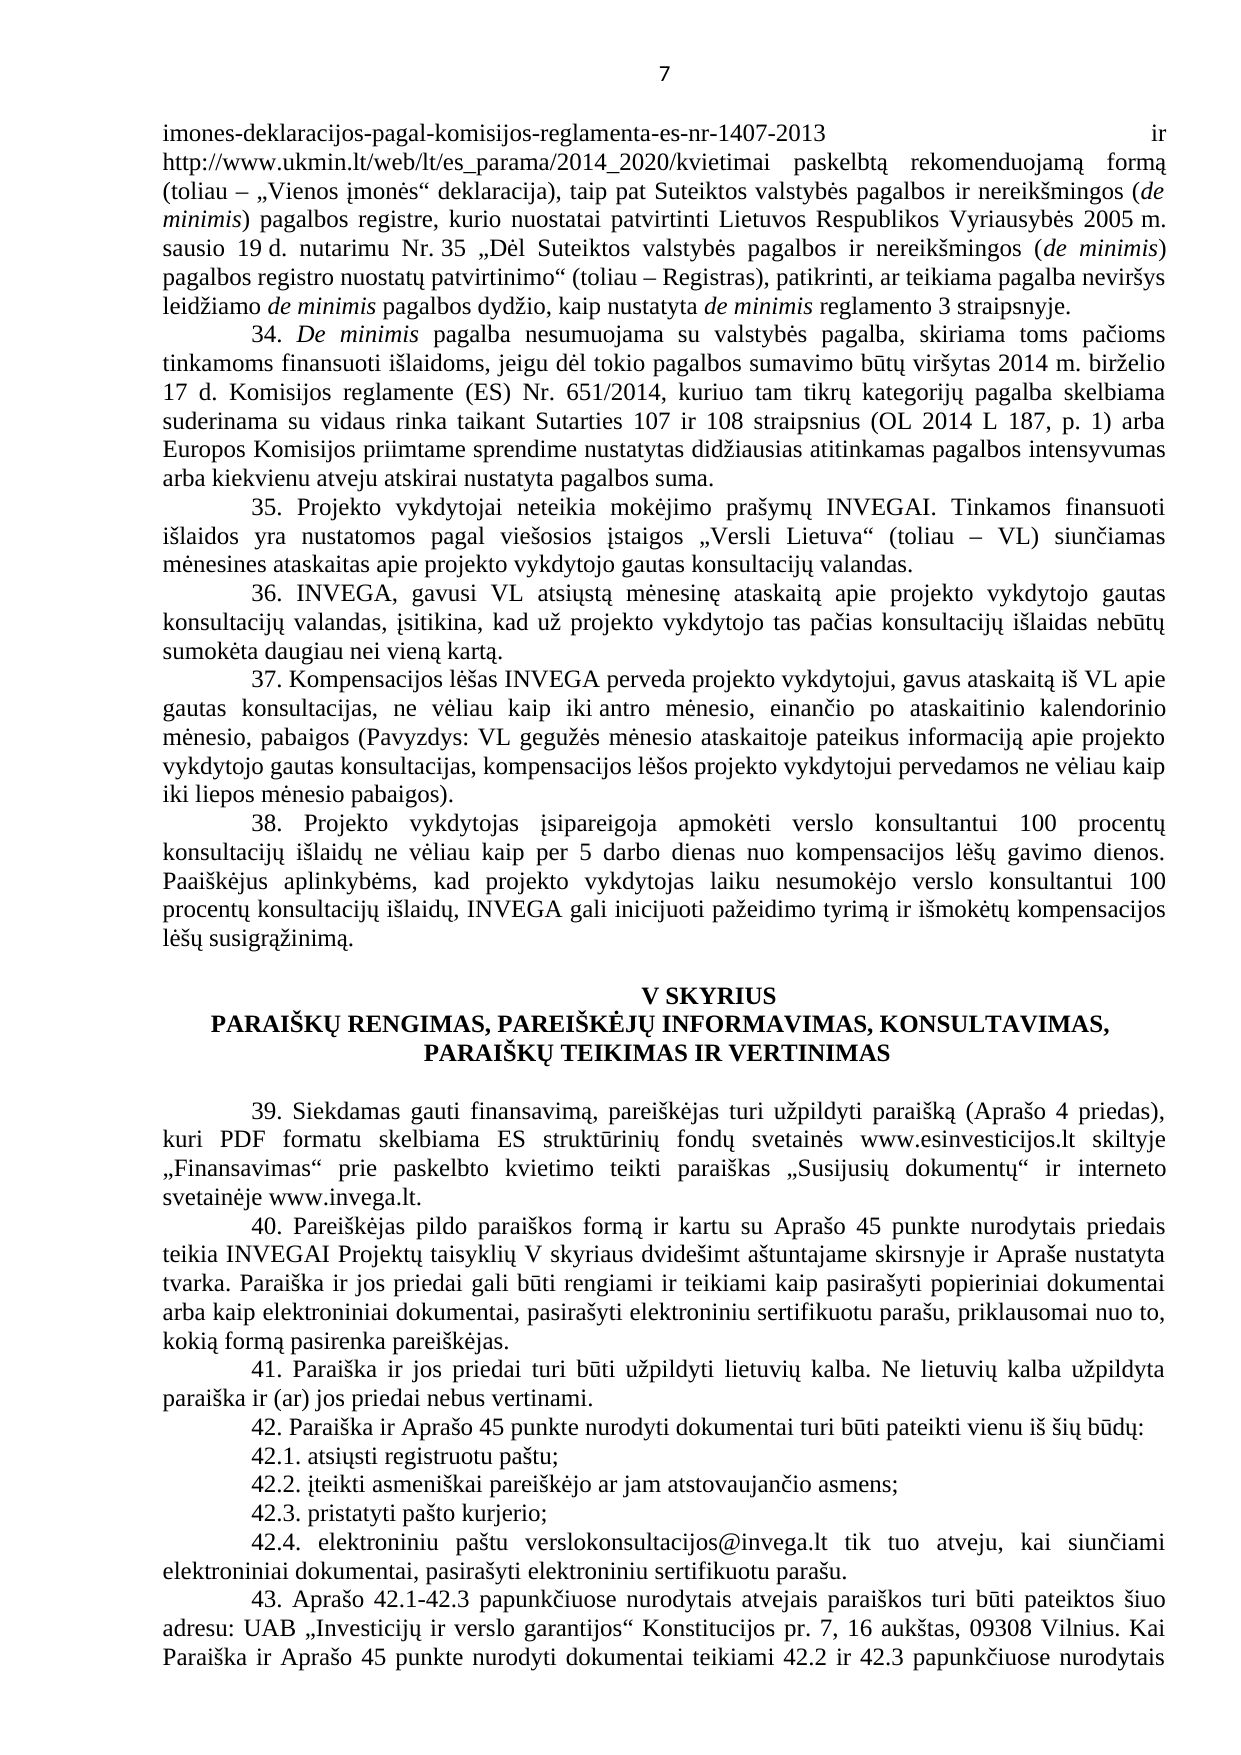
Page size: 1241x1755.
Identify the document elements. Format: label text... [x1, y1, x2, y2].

text 43. Aprašo 42.1-42.3 papunkčiuose nurodytais atvejais paraiškos turi būti pateiktos šiuo adresu: UAB „Investicijų ir verslo garantijos“ Konstitucijos pr. 7, 16 aukštas, 09308 Vilnius. Kai Paraiška ir Aprašo 45 punkte nurodyti dokumentai teikiami 42.2 ir 42.3 papunkčiuose nurodytais [162, 1584, 1166, 1671]
text 37. Kompensacijos lėšas INVEGA perveda projekto vykdytojui, gavus ataskaitą iš VL apie gautas konsultacijas, ne vėliau kaip iki antro mėnesio, einančio po ataskaitinio kalendorinio mėnesio, pabaigos (Pavyzdys: VL gegužės mėnesio ataskaitoje pateikus informaciją apie projekto vykdytojo gautas konsultacijas, kompensacijos lėšos projekto vykdytojui pervedamos ne vėliau kaip iki liepos mėnesio pabaigos). [162, 664, 1166, 808]
text 34. De minimis pagalba nesumuojama su valstybės pagalba, skiriama toms pačioms tinkamoms finansuoti išlaidoms, jeigu dėl tokio pagalbos sumavimo būtų viršytas 2014 m. birželio 17 d. Komisijos reglamente (ES) Nr. 651/2014, kuriuo tam tikrų kategorijų pagalba skelbiama suderinama su vidaus rinka taikant Sutarties 107 ir 108 straipsnius (OL 2014 L 187, p. 1) arba Europos Komisijos priimtame sprendime nustatytas didžiausias atitinkamas pagalbos intensyvumas arba kiekvienu atveju atskirai nustatyta pagalbos suma. [162, 319, 1166, 492]
text 36. INVEGA, gavusi VL atsiųstą mėnesinę ataskaitą apie projekto vykdytojo gautas konsultacijų valandas, įsitikina, kad už projekto vykdytojo tas pačias konsultacijų išlaidas nebūtų sumokėta daugiau nei vieną kartą. [162, 578, 1166, 664]
text 42.2. įteikti asmeniškai pareiškėjo ar jam atstovaujančio asmens; [162, 1469, 1166, 1498]
text imones-deklaracijos-pagal-komisijos-reglamenta-es-nr-1407-2013 ir http://www.ukmin.lt/web/lt/es_parama/2014_2020/kvietimai paskelbtą rekomenduojamą formą (toliau – „Vienos įmonės“ deklaracija), taip pat Suteiktos valstybės pagalbos ir nereikšmingos (de minimis) pagalbos registre, kurio nuostatai patvirtinti Lietuvos Respublikos Vyriausybės 2005 m. sausio 19 d. nutarimu Nr. 35 „Dėl Suteiktos valstybės pagalbos ir nereikšmingos (de minimis) pagalbos registro nuostatų patvirtinimo“ (toliau – Registras), patikrinti, ar teikiama pagalba neviršys leidžiamo de minimis pagalbos dydžio, kaip nustatyta de minimis reglamento 3 straipsnyje. [162, 118, 1166, 319]
text 38. Projekto vykdytojas įsipareigoja apmokėti verslo konsultantui 100 procentų konsultacijų išlaidų ne vėliau kaip per 5 darbo dienas nuo kompensacijos lėšų gavimo dienos. Paaiškėjus aplinkybėms, kad projekto vykdytojas laiku nesumokėjo verslo konsultantui 100 procentų konsultacijų išlaidų, INVEGA gali inicijuoti pažeidimo tyrimą ir išmokėtų kompensacijos lėšų susigrąžinimą. [162, 808, 1166, 952]
text 42.3. pristatyti pašto kurjerio; [162, 1498, 1166, 1527]
text 42.4. elektroniniu paštu verslokonsultacijos@invega.lt tik tuo atveju, kai siunčiami elektroniniai dokumentai, pasirašyti elektroniniu sertifikuotu parašu. [162, 1527, 1166, 1584]
text 41. Paraiška ir jos priedai turi būti užpildyti lietuvių kalba. Ne lietuvių kalba užpildyta paraiška ir (ar) jos priedai nebus vertinami. [162, 1354, 1166, 1412]
text 42. Paraiška ir Aprašo 45 punkte nurodyti dokumentai turi būti pateikti vienu iš šių būdų: [162, 1412, 1166, 1441]
text 35. Projekto vykdytojai neteikia mokėjimo prašymų INVEGAI. Tinkamos finansuoti išlaidos yra nustatomos pagal viešosios įstaigos „Versli Lietuva“ (toliau – VL) siunčiamas mėnesines ataskaitas apie projekto vykdytojo gautas konsultacijų valandas. [162, 492, 1166, 578]
text PARAIŠKŲ RENGIMAS, PAREIŠKĖJŲ INFORMAVIMAS, KONSULTAVIMAS, PARAIŠKŲ TEIKIMAS IR VERTINIMAS [162, 1009, 1152, 1067]
text 42.1. atsiųsti registruotu paštu; [162, 1441, 1166, 1469]
text V SKYRIUS [162, 981, 1166, 1009]
text 39. Siekdamas gauti finansavimą, pareiškėjas turi užpildyti paraišką (Aprašo 4 priedas), kuri PDF formatu skelbiama ES struktūrinių fondų svetainės www.esinvesticijos.lt skiltyje „Finansavimas“ prie paskelbto kvietimo teikti paraiškas „Susijusių dokumentų“ ir interneto svetainėje www.invega.lt. [162, 1096, 1166, 1211]
text 40. Pareiškėjas pildo paraiškos formą ir kartu su Aprašo 45 punkte nurodytais priedais teikia INVEGAI Projektų taisyklių V skyriaus dvidešimt aštuntajame skirsnyje ir Apraše nustatyta tvarka. Paraiška ir jos priedai gali būti rengiami ir teikiami kaip pasirašyti popieriniai dokumentai arba kaip elektroniniai dokumentai, pasirašyti elektroniniu sertifikuotu parašu, priklausomai nuo to, kokią formą pasirenka pareiškėjas. [162, 1211, 1166, 1354]
